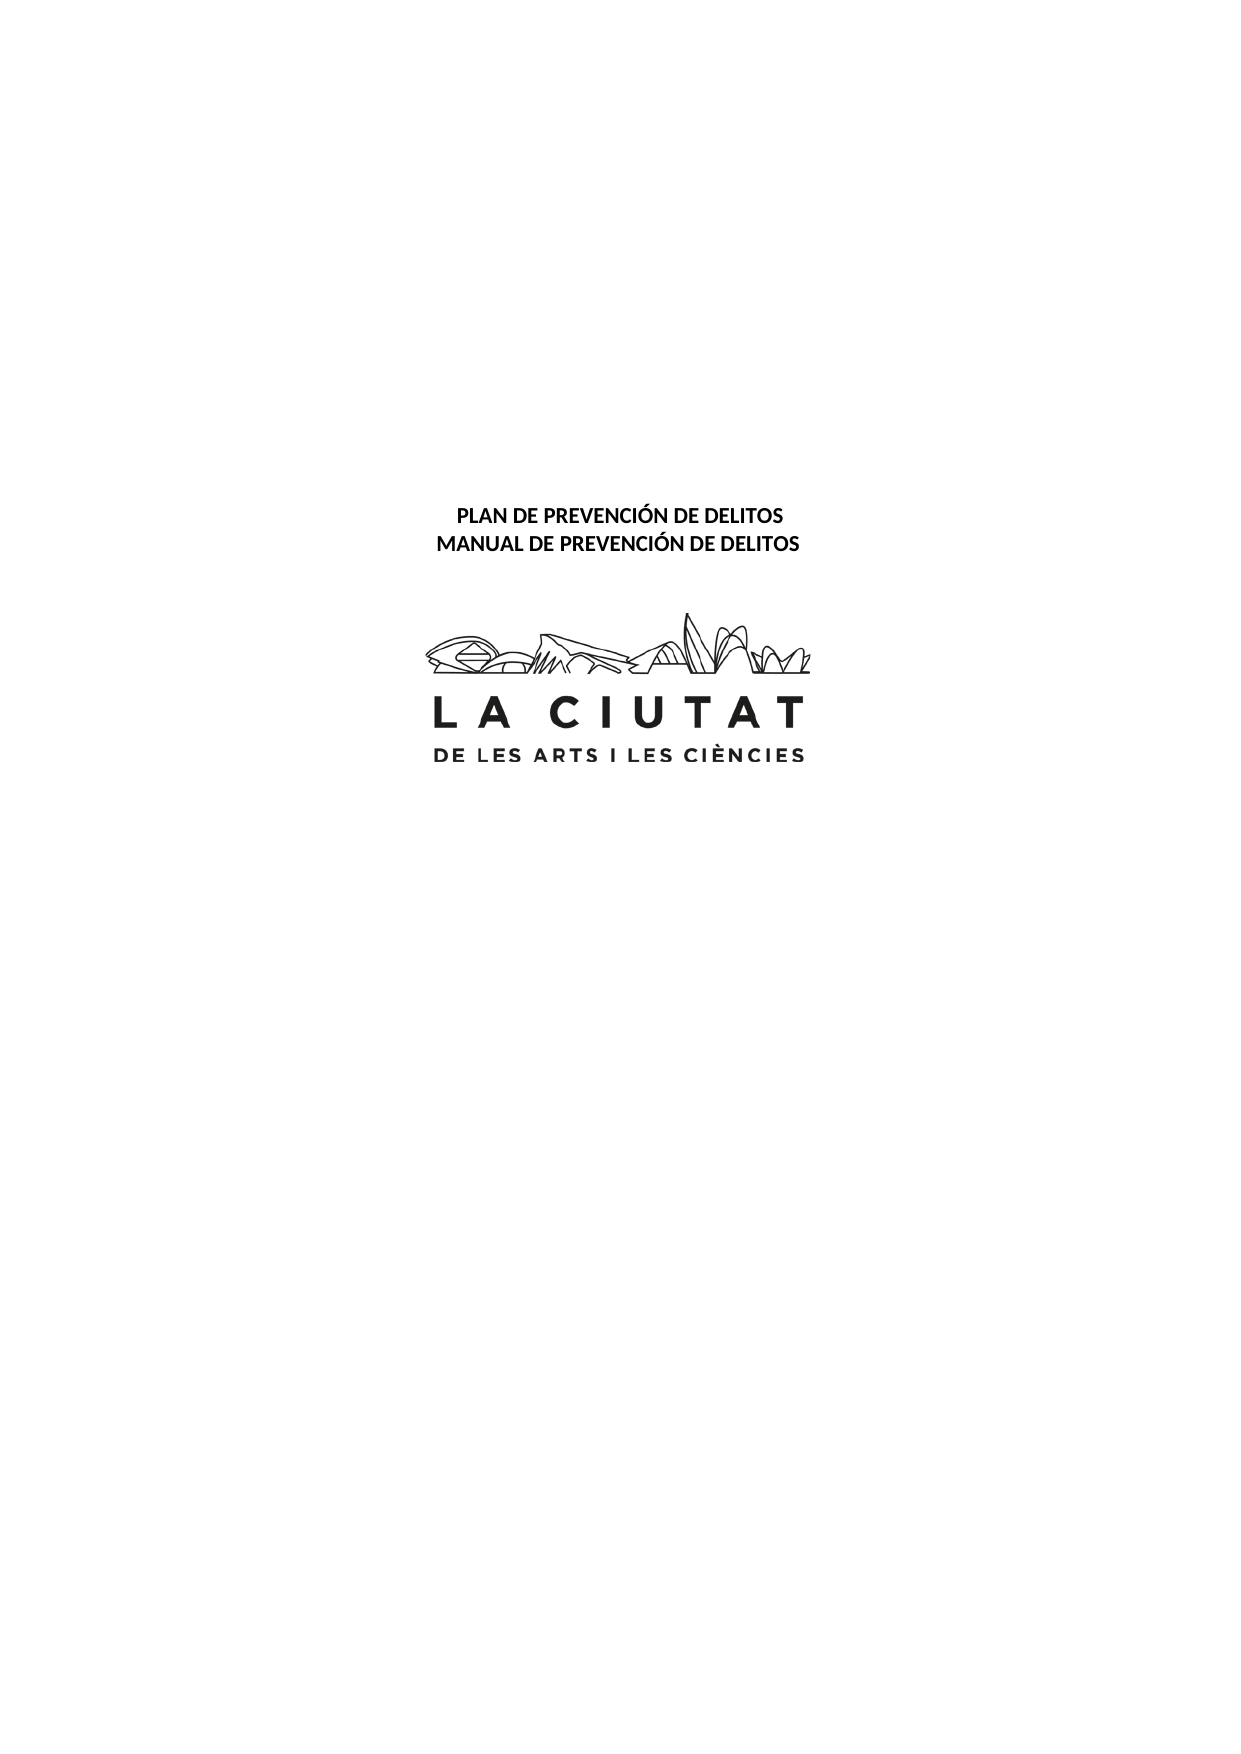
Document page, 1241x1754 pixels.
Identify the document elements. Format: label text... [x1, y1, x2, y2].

text MANUAL DE PREVENCIÓN DE DELITOS [177, 529, 1058, 557]
text PLAN DE PREVENCIÓN DE DELITOS [177, 501, 1063, 529]
